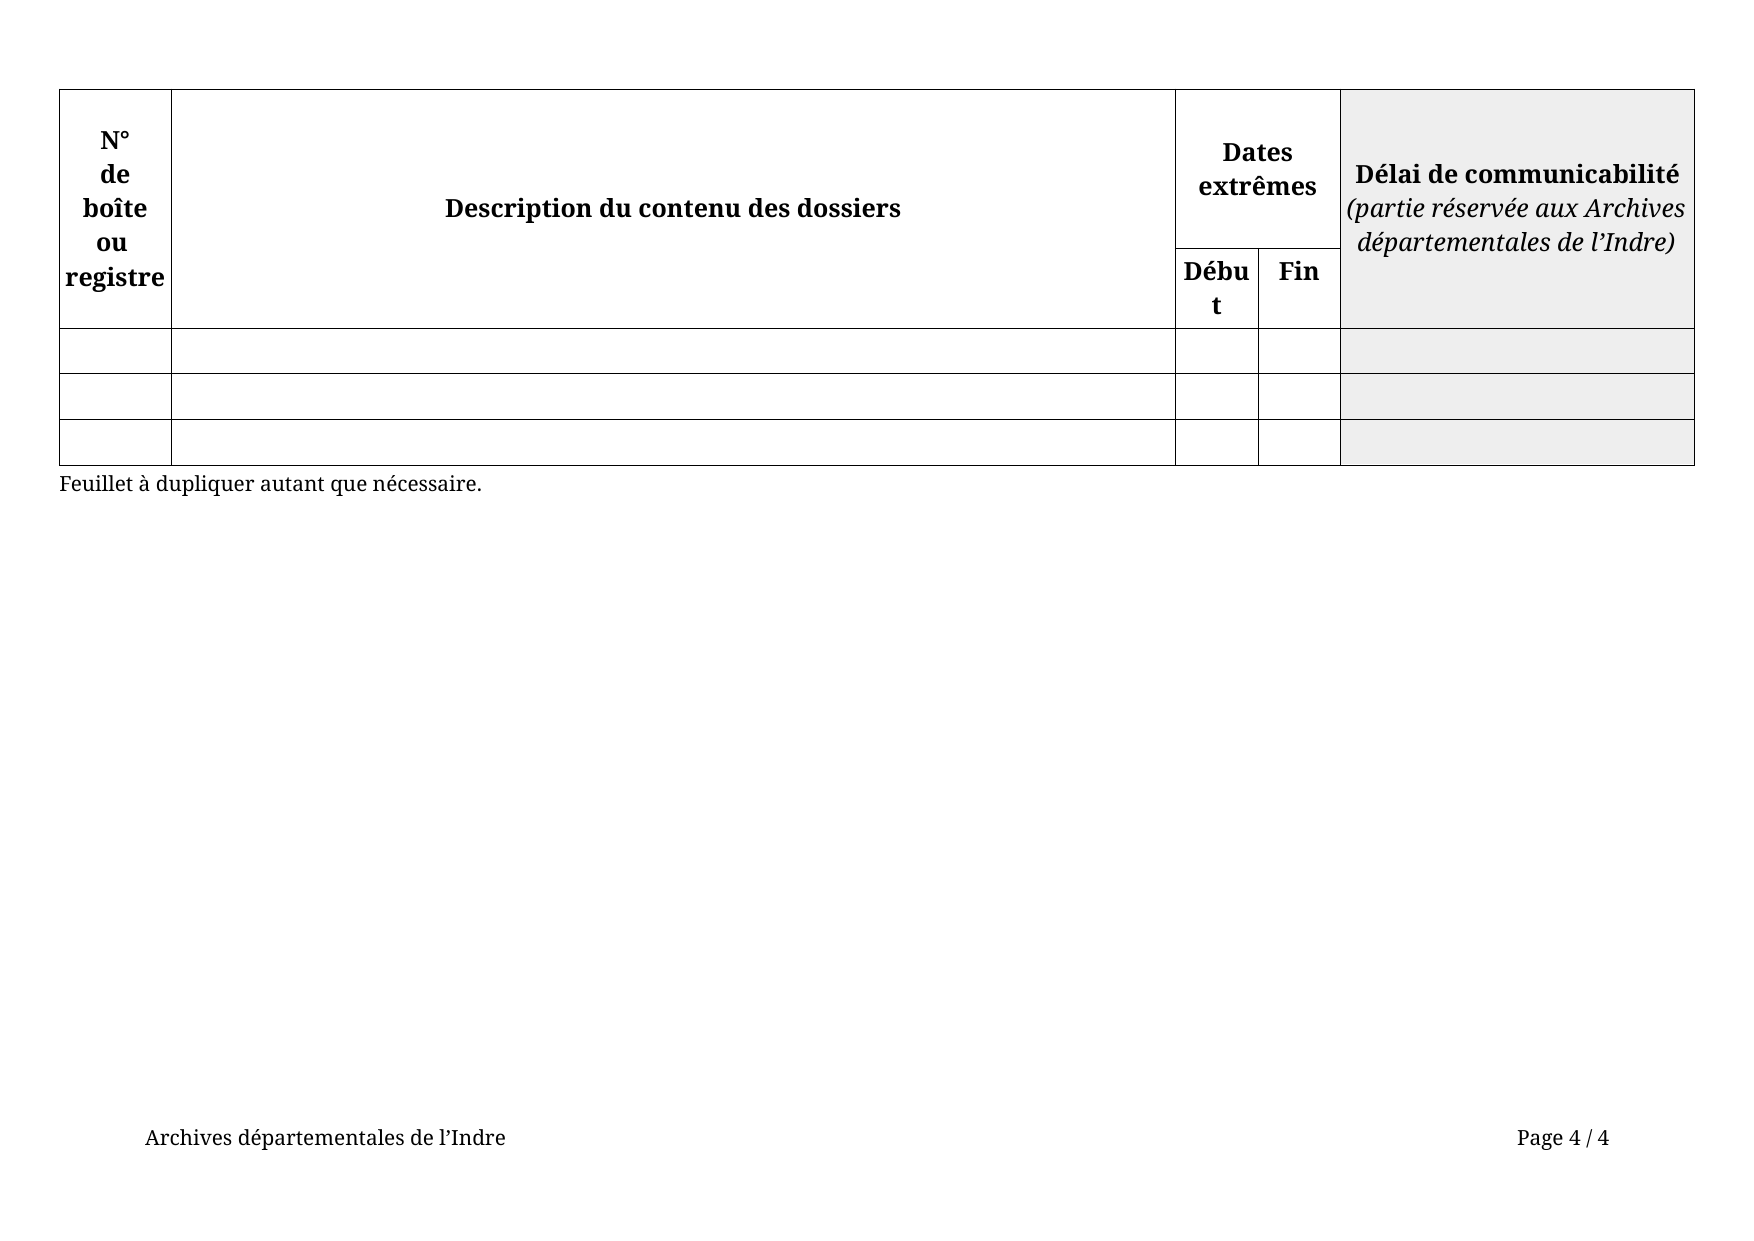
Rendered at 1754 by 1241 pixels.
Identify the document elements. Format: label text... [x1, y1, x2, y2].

table_cell [1259, 420, 1340, 464]
table_header Dates extrêmes [1176, 90, 1340, 248]
table_cell [172, 374, 1175, 419]
table_cell [1259, 329, 1340, 373]
table_cell [1176, 329, 1258, 373]
table_cell [1259, 374, 1340, 419]
table_cell [60, 329, 171, 373]
table_cell [172, 420, 1175, 464]
table_cell Début [1176, 249, 1258, 328]
table_cell [1176, 420, 1258, 464]
table_header Description du contenu des dossiers [172, 90, 1175, 328]
text Feuillet à dupliquer autant que nécessaire. [59, 466, 1695, 499]
table_cell [1341, 420, 1694, 464]
table_cell [1341, 374, 1694, 419]
table_cell [172, 329, 1175, 373]
table_header Délai de communicabilité (partie réservée aux Archives départementales de l’Indre) [1341, 90, 1694, 328]
table_header N° de boîte ou registre [60, 90, 171, 328]
table_cell [60, 420, 171, 464]
table_cell [1176, 374, 1258, 419]
table_cell [60, 374, 171, 419]
table_cell [1341, 329, 1694, 373]
table_cell Fin [1259, 249, 1340, 328]
